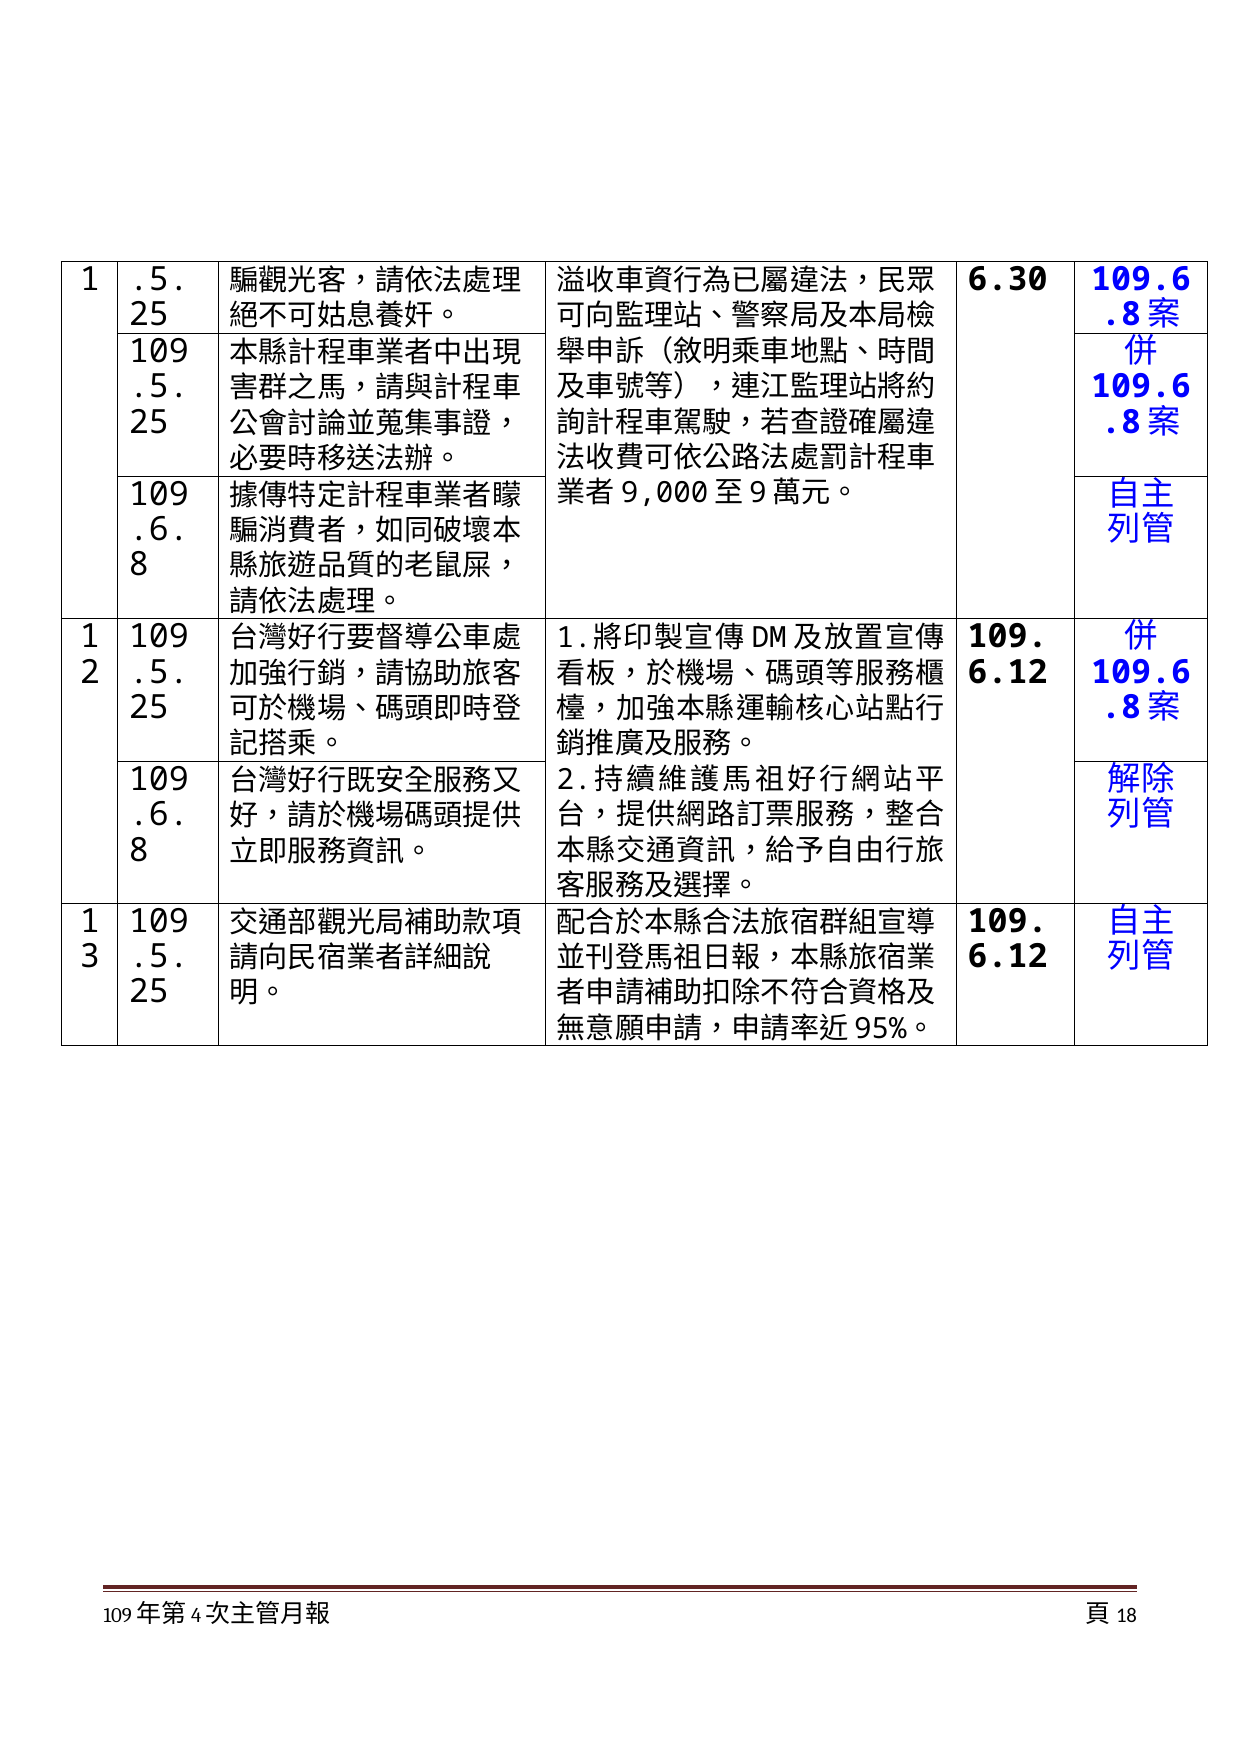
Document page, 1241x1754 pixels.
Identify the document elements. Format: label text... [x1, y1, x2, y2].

table_cell 13 [62, 904, 117, 1045]
table_cell 109.5.25 [118, 334, 218, 476]
table_cell 本縣計程車業者中出現害群之馬，請與計程車公會討論並蒐集事證，必要時移送法辦。 [219, 334, 545, 476]
table_cell 自主 列管 [1075, 904, 1207, 1045]
table_cell 109. 6.12 [957, 904, 1074, 1045]
table_cell 6.30 [957, 262, 1074, 618]
table_cell 12 [62, 619, 117, 903]
table_cell 109.6.8 [118, 477, 218, 618]
table_cell 109.6.8 [118, 762, 218, 903]
table_cell 台灣好行要督導公車處加強行銷，請協助旅客可於機場、碼頭即時登記搭乘。 [219, 619, 545, 761]
table_cell 109.5.25 [118, 904, 218, 1045]
table_cell 據傳特定計程車業者矇騙消費者，如同破壞本縣旅遊品質的老鼠屎，請依法處理。 [219, 477, 545, 618]
table_cell .5.25 [118, 262, 218, 333]
table_cell 交通部觀光局補助款項請向民宿業者詳細說明。 [219, 904, 545, 1045]
table_cell 解除 列管 [1075, 762, 1207, 903]
table_cell 109.5.25 [118, 619, 218, 761]
table_cell 109.6.8案 [1075, 262, 1207, 333]
table_cell 騙觀光客，請依法處理絕不可姑息養奸。 [219, 262, 545, 333]
table_cell 109. 6.12 [957, 619, 1074, 903]
table_cell 併109.6.8案 [1075, 334, 1207, 476]
table_cell 1.將印製宣傳DM及放置宣傳看板，於機場、碼頭等服務櫃檯，加強本縣運輸核心站點行銷推廣及服務。 2.持續維護馬祖好行網站平台，提供網路訂票服務，整合本縣交通資訊，給予自由行旅客服務及選擇。 [546, 619, 956, 903]
table_cell 配合於本縣合法旅宿群組宣導並刊登馬祖日報，本縣旅宿業者申請補助扣除不符合資格及無意願申請，申請率近95%。 [546, 904, 956, 1045]
table_cell 1 [62, 262, 117, 618]
table_cell 自主 列管 [1075, 477, 1207, 618]
table_cell 併109.6.8案 [1075, 619, 1207, 761]
table_cell 溢收車資行為已屬違法，民眾可向監理站、警察局及本局檢舉申訴（敘明乘車地點、時間及車號等），連江監理站將約詢計程車駕駛，若查證確屬違法收費可依公路法處罰計程車業者9,000至9萬元。 [546, 262, 956, 618]
table_cell 台灣好行既安全服務又好，請於機場碼頭提供立即服務資訊。 [219, 762, 545, 903]
